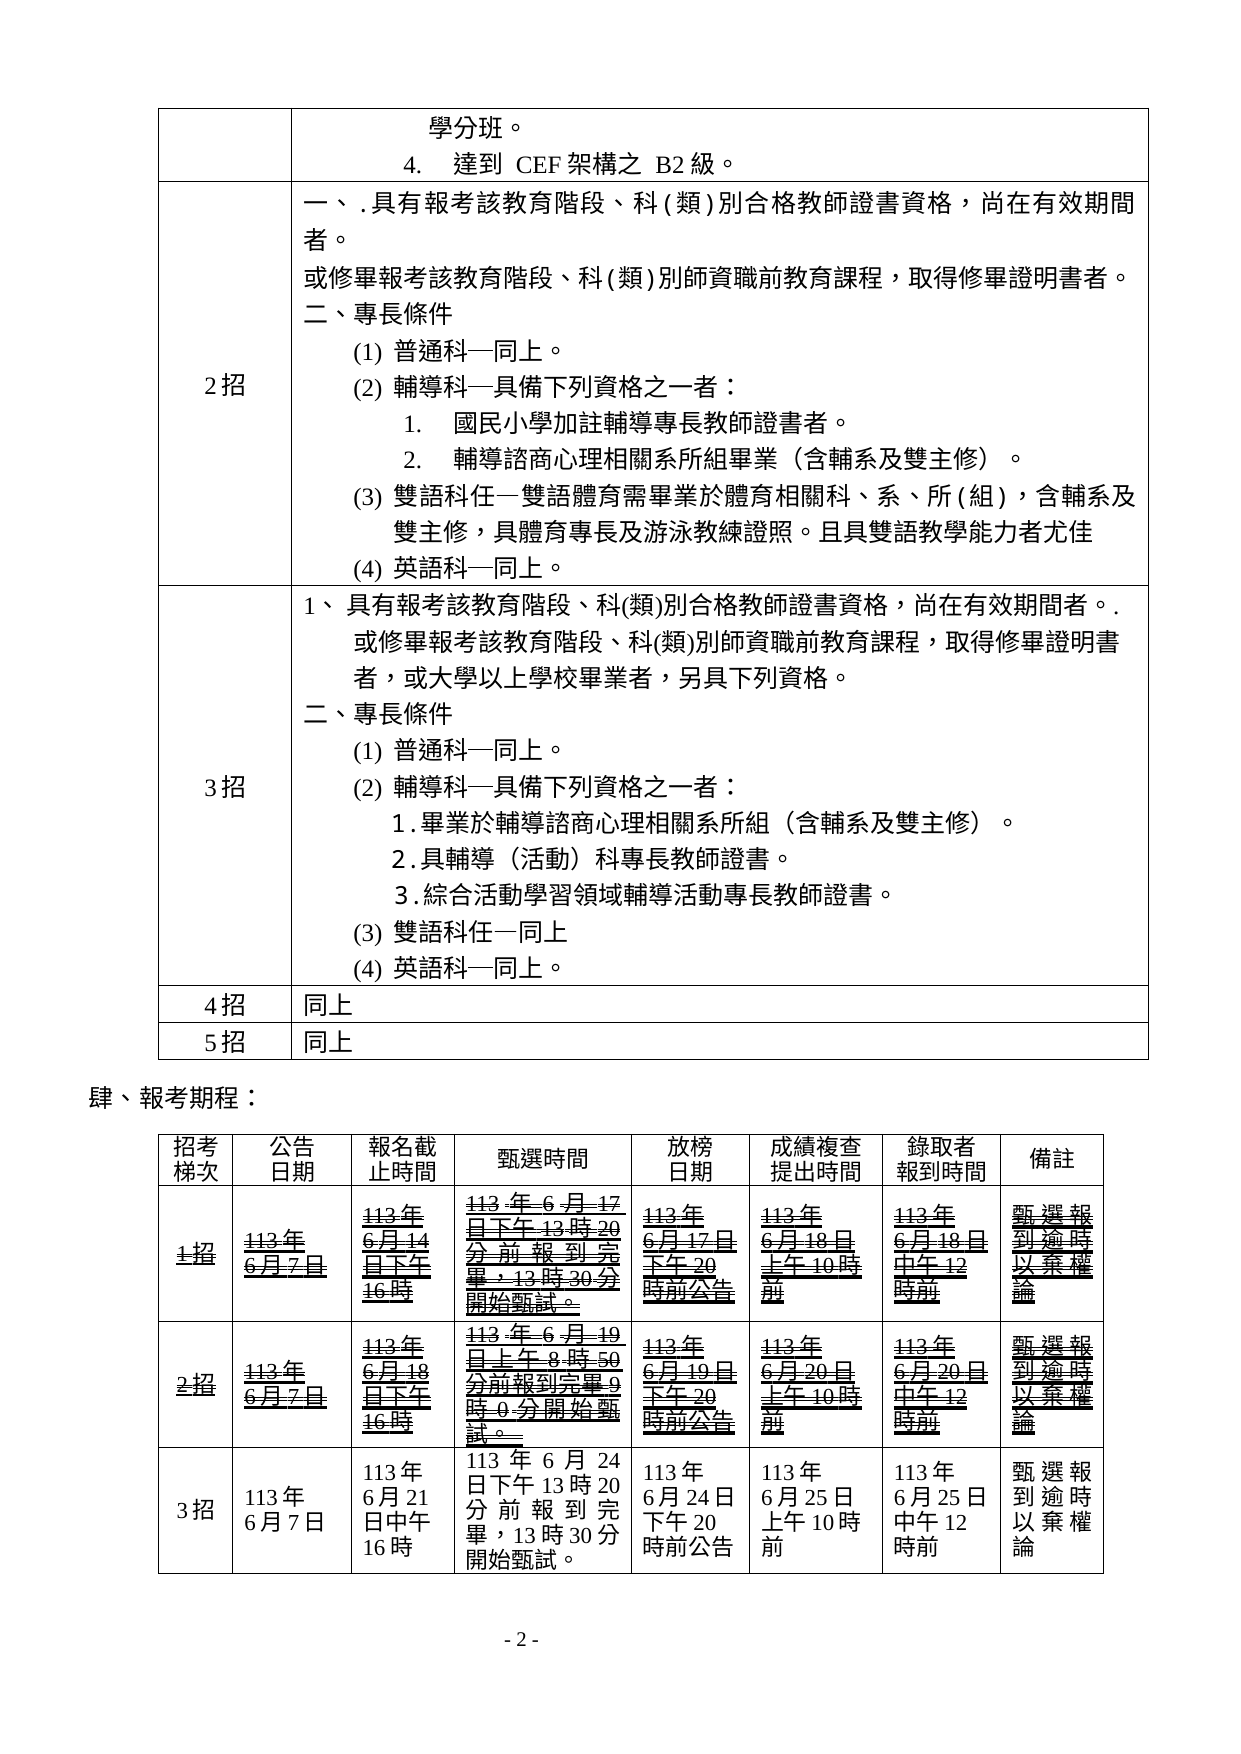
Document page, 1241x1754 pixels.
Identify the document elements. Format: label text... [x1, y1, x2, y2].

table_cell 3招 [159, 586, 291, 984]
table_header 甄選時間 [455, 1135, 631, 1185]
table_cell 113年 6月7日 [233, 1448, 351, 1573]
table_cell 113年 6月20日中午12時前 [883, 1322, 1000, 1447]
table_cell 113年 6月25日中午12時前 [883, 1448, 1000, 1573]
table_cell 4招 [159, 986, 291, 1022]
table_header 公告 日期 [233, 1135, 351, 1185]
table_cell 甄選報到逾時以棄權論 [1001, 1322, 1103, 1447]
table_cell 113年 6月24日下午20時前公告 [632, 1448, 749, 1573]
table_cell 113年 6月18日中午12時前 [883, 1186, 1000, 1321]
table_cell 113年 6月19日下午20時前公告 [632, 1322, 749, 1447]
table_cell 113年 6月14日下午16時 [352, 1186, 454, 1321]
table_cell 113年 6月18日下午16時 [352, 1322, 454, 1447]
table_cell 113年6月19日上午8時50分前報到完畢9時0分開始甄試。 [455, 1322, 631, 1447]
table_cell 113年 6月25日上午10時前 [750, 1448, 882, 1573]
table_cell 113年 6月7日 [233, 1186, 351, 1321]
table_cell 同上 [292, 986, 1148, 1022]
table_cell 113年6月17日下午13時20分前報到完畢，13時30分開始甄試。 [455, 1186, 631, 1321]
table_header 錄取者 報到時間 [883, 1135, 1000, 1185]
table_cell 113年6月24日下午13時20分前報到完畢，13時30分開始甄試。 [455, 1448, 631, 1573]
table_header 備註 [1001, 1135, 1103, 1185]
table_header 成績複查 提出時間 [750, 1135, 882, 1185]
table_cell 1招 [159, 1186, 232, 1321]
table_cell [159, 109, 291, 181]
table_cell 113年 6月18日上午10時前 [750, 1186, 882, 1321]
table_header 放榜 日期 [632, 1135, 749, 1185]
table_cell 3招 [159, 1448, 232, 1573]
table_cell 甄選報到逾時以棄權論 [1001, 1186, 1103, 1321]
table_cell 113年 6月20日上午10時前 [750, 1322, 882, 1447]
table_cell 113年 6月7日 [233, 1322, 351, 1447]
table_cell 具有報考該教育階段、科(類)別合格教師證書資格，尚在有效期間者。.或修畢報考該教育階段、科(類)別師資職前教育課程，取得修畢證明書者，或大學以上學校畢業者，另具下列資格。 二、專長條件 普通科─同上。 輔導科─具備下列資格之一者： 1.畢業於輔導諮商心理相關系所組（含輔系及雙主修）。 2.具輔導（活動）科專長教師證書。 3.綜合活動學習領域輔導活動專長教師證書。 雙語科任—同上 英語科─同上。 [292, 586, 1148, 984]
table_cell 各類科均需具備國小合格教師資格，另具下列資格。 專長條件 普通科─無專長限制。 輔導科─具備國民小學加註輔導專長教師證書者。 雙語科任：除須具備前項英語科教師資格外，雙語體育需畢業於體育相關科、系、所(組)具體育專長及游泳教練證照。 英語科：具備下列資格之一者： 國民小學加註英語專長教師證書者。 通過教育部民國 88 年所辦國小英語教師英語能力檢核測驗。 畢業於英文（語）相關系所者、畢業於外文系英文 （語）組者（含 未分組之外國語文系，並經畢業之大學開具主修英文之證明者）、畢業於英文（語）輔系者、國民小學英語教師學士後教育學分班結業者、修畢各大學專為國小英語教學所開設之英語 20 學分班。 達到 CEF 架構之 B2 級。 [292, 109, 1148, 181]
table_cell 113年 6月17日下午20時前公告 [632, 1186, 749, 1321]
table_cell 甄選報到逾時以棄權論 [1001, 1448, 1103, 1573]
list 報考期程： [89, 1079, 1152, 1115]
table_header 招考梯次 [159, 1135, 232, 1185]
table_cell 113年 6月21日中午16時 [352, 1448, 454, 1573]
table_cell 5招 [159, 1023, 291, 1059]
table_cell 一、.具有報考該教育階段、科(類)別合格教師證書資格，尚在有效期間者。 或修畢報考該教育階段、科(類)別師資職前教育課程，取得修畢證明書者。 二、專長條件 普通科─同上。 輔導科─具備下列資格之一者： 國民小學加註輔導專長教師證書者。 輔導諮商心理相關系所組畢業（含輔系及雙主修）。 雙語科任—雙語體育需畢業於體育相關科、系、所(組)，含輔系及雙主修，具體育專長及游泳教練證照。且具雙語教學能力者尤佳 英語科─同上。 [292, 182, 1148, 585]
table_header 報名截止時間 [352, 1135, 454, 1185]
table_cell 同上 [292, 1023, 1148, 1059]
table_cell 2招 [159, 1322, 232, 1447]
table_cell 2招 [159, 182, 291, 585]
